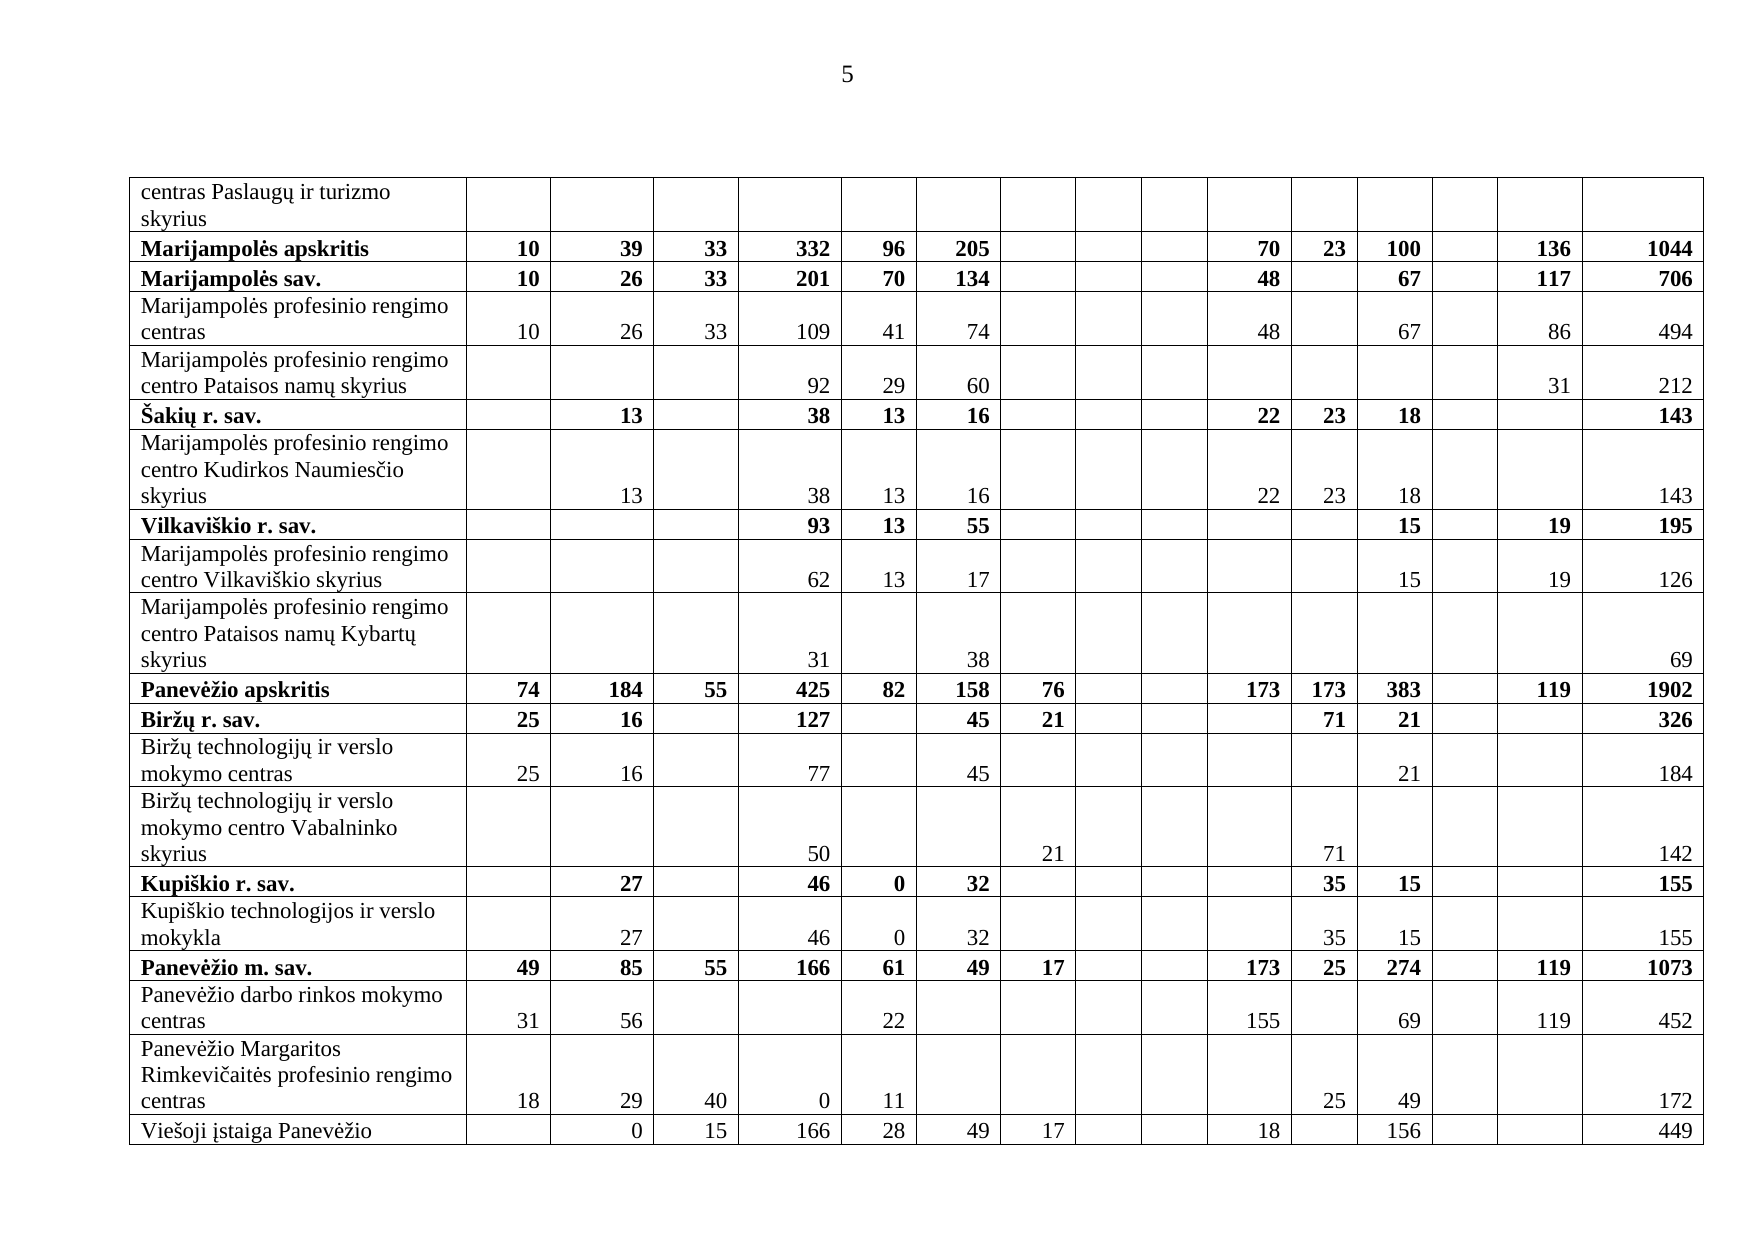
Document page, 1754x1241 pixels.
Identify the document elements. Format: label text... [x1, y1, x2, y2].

table_cell [1208, 867, 1291, 896]
table_cell 49 [917, 1115, 1000, 1144]
table_cell 13 [842, 540, 916, 592]
table_cell [1498, 178, 1582, 231]
table_cell [1433, 704, 1497, 732]
table_cell 32 [917, 897, 1000, 950]
table_cell [654, 787, 738, 866]
table_cell 39 [551, 232, 653, 261]
table_cell 27 [551, 867, 653, 896]
table_cell 1073 [1583, 951, 1703, 980]
table_cell [1208, 593, 1291, 672]
table_cell 18 [1358, 430, 1432, 508]
table_cell 15 [1358, 540, 1432, 592]
table_cell [1142, 674, 1207, 702]
table_cell [551, 510, 653, 538]
table_cell 0 [842, 897, 916, 950]
table_cell [654, 704, 738, 732]
table_cell [1001, 346, 1075, 398]
table_cell [1433, 593, 1497, 672]
table_cell [1292, 1115, 1357, 1144]
table_cell [1292, 981, 1357, 1034]
table_cell 38 [739, 430, 841, 508]
table_cell [654, 346, 738, 398]
table_cell 62 [739, 540, 841, 592]
table_cell 18 [1208, 1115, 1291, 1144]
table_cell [551, 346, 653, 398]
table_cell [467, 510, 550, 538]
table_cell 166 [739, 1115, 841, 1144]
table_cell 100 [1358, 232, 1432, 261]
table_cell 136 [1498, 232, 1582, 261]
table_cell 38 [917, 593, 1000, 672]
table_cell [1076, 867, 1141, 896]
table_cell [551, 540, 653, 592]
table_cell [467, 346, 550, 398]
table_cell 10 [467, 292, 550, 345]
table_cell 184 [551, 674, 653, 702]
table_cell 67 [1358, 262, 1432, 291]
table_cell [1001, 262, 1075, 291]
table_cell [1498, 400, 1582, 428]
table_cell [654, 734, 738, 786]
table_cell 31 [1498, 346, 1582, 398]
table_cell 60 [917, 346, 1000, 398]
table_cell 184 [1583, 734, 1703, 786]
table_cell [1076, 400, 1141, 428]
table_cell 117 [1498, 262, 1582, 291]
table_cell 25 [1292, 951, 1357, 980]
table_cell 172 [1583, 1035, 1703, 1114]
table_cell [1001, 1035, 1075, 1114]
table_cell [1498, 787, 1582, 866]
table_cell 205 [917, 232, 1000, 261]
table_cell [1433, 734, 1497, 786]
table_cell [1433, 867, 1497, 896]
table_cell [1076, 540, 1141, 592]
table_cell [1076, 593, 1141, 672]
table_cell 50 [739, 787, 841, 866]
table_cell 109 [739, 292, 841, 345]
table_cell [1433, 262, 1497, 291]
table_cell 33 [654, 232, 738, 261]
table_cell [1142, 787, 1207, 866]
table_cell [1433, 178, 1497, 231]
table_cell 29 [842, 346, 916, 398]
table_cell [1076, 346, 1141, 398]
table_cell [467, 897, 550, 950]
table_cell 25 [467, 704, 550, 732]
table_cell 35 [1292, 867, 1357, 896]
table_cell [1142, 951, 1207, 980]
table_cell [467, 867, 550, 896]
table_cell 82 [842, 674, 916, 702]
table_cell 17 [917, 540, 1000, 592]
table_cell 49 [1358, 1035, 1432, 1114]
table_cell 10 [467, 232, 550, 261]
table_cell [1076, 292, 1141, 345]
table_cell 74 [917, 292, 1000, 345]
table_cell 32 [917, 867, 1000, 896]
table_cell 21 [1001, 704, 1075, 732]
table_cell 25 [467, 734, 550, 786]
table_cell 77 [739, 734, 841, 786]
table_cell 70 [1208, 232, 1291, 261]
table_cell [1433, 951, 1497, 980]
table_cell 0 [551, 1115, 653, 1144]
table_cell 22 [1208, 400, 1291, 428]
table_cell Vilkaviškio r. sav. [130, 510, 466, 538]
table_cell [1142, 704, 1207, 732]
table_cell [842, 734, 916, 786]
table_cell 449 [1583, 1115, 1703, 1144]
table_cell 23 [1292, 430, 1357, 508]
table_cell [1433, 400, 1497, 428]
table_cell 166 [739, 951, 841, 980]
table_cell Marijampolės profesinio rengimo centro Pataisos namų skyrius [130, 346, 466, 398]
table_cell [1142, 1035, 1207, 1114]
table_cell [1142, 346, 1207, 398]
table_cell 16 [917, 400, 1000, 428]
table_cell 48 [1208, 262, 1291, 291]
table_cell 22 [1208, 430, 1291, 508]
table_cell [1358, 346, 1432, 398]
table_cell 85 [551, 951, 653, 980]
table_cell 93 [739, 510, 841, 538]
table_cell [1433, 981, 1497, 1034]
table_cell [1433, 674, 1497, 702]
table_cell [467, 593, 550, 672]
table_cell [1433, 346, 1497, 398]
table_cell 31 [739, 593, 841, 672]
table_cell [1498, 867, 1582, 896]
table_cell 326 [1583, 704, 1703, 732]
table_cell Panevėžio m. sav. [130, 951, 466, 980]
table_cell 31 [467, 981, 550, 1034]
table_cell [1076, 951, 1141, 980]
table_cell 13 [842, 510, 916, 538]
table_cell 15 [1358, 867, 1432, 896]
table_cell 40 [654, 1035, 738, 1114]
table_cell 29 [551, 1035, 653, 1114]
table_cell [467, 1115, 550, 1144]
table_cell 28 [842, 1115, 916, 1144]
table_cell Kupiškio r. sav. [130, 867, 466, 896]
table_cell [1001, 981, 1075, 1034]
table_cell Viešoji įstaiga Panevėžio [130, 1115, 466, 1144]
table_cell 55 [654, 674, 738, 702]
table_cell [1292, 346, 1357, 398]
table_cell 23 [1292, 232, 1357, 261]
table_cell 119 [1498, 674, 1582, 702]
table_cell [1076, 262, 1141, 291]
table_cell 706 [1583, 262, 1703, 291]
table_cell [1208, 510, 1291, 538]
table_cell Marijampolės sav. [130, 262, 466, 291]
table_cell 13 [551, 400, 653, 428]
table_cell 119 [1498, 951, 1582, 980]
table_cell [1076, 178, 1141, 231]
table_cell [1208, 1035, 1291, 1114]
table_cell [1076, 510, 1141, 538]
table_cell 156 [1358, 1115, 1432, 1144]
table_cell 26 [551, 292, 653, 345]
table_cell 127 [739, 704, 841, 732]
table_cell 119 [1498, 981, 1582, 1034]
table_cell 35 [1292, 897, 1357, 950]
table_cell 21 [1358, 704, 1432, 732]
table_cell [467, 430, 550, 508]
table_cell [467, 178, 550, 231]
table_cell 16 [551, 704, 653, 732]
table_cell [1001, 593, 1075, 672]
table_cell [1076, 734, 1141, 786]
table_cell [1076, 981, 1141, 1034]
table_cell [1498, 430, 1582, 508]
table_cell 1044 [1583, 232, 1703, 261]
table_cell 332 [739, 232, 841, 261]
table_cell 16 [551, 734, 653, 786]
table_cell 61 [842, 951, 916, 980]
table_cell 21 [1358, 734, 1432, 786]
table_cell [1292, 292, 1357, 345]
table_cell 0 [739, 1035, 841, 1114]
table_cell [739, 981, 841, 1034]
table_cell [1076, 232, 1141, 261]
table_cell [1208, 540, 1291, 592]
table_cell 55 [654, 951, 738, 980]
table_cell [551, 178, 653, 231]
table_cell 74 [467, 674, 550, 702]
table_cell [1583, 178, 1703, 231]
table_cell [842, 704, 916, 732]
table_cell 76 [1001, 674, 1075, 702]
table_cell [467, 787, 550, 866]
table_cell [1142, 262, 1207, 291]
table_cell [917, 1035, 1000, 1114]
table_cell 69 [1583, 593, 1703, 672]
table_cell 96 [842, 232, 916, 261]
table_cell [551, 787, 653, 866]
table_cell [1433, 897, 1497, 950]
table_cell 45 [917, 734, 1000, 786]
table_cell [1076, 897, 1141, 950]
table_cell [917, 178, 1000, 231]
table_cell 1902 [1583, 674, 1703, 702]
table_cell [1001, 292, 1075, 345]
table_cell 19 [1498, 540, 1582, 592]
table_cell [1142, 1115, 1207, 1144]
table_cell Šakių r. sav. [130, 400, 466, 428]
table_cell [1001, 897, 1075, 950]
table_cell [654, 510, 738, 538]
table_cell [917, 787, 1000, 866]
table_cell 38 [739, 400, 841, 428]
table_cell centras Paslaugų ir turizmo skyrius [130, 178, 466, 231]
table_cell [1142, 510, 1207, 538]
table_cell [1292, 734, 1357, 786]
table_cell [1076, 1035, 1141, 1114]
table_cell 425 [739, 674, 841, 702]
table_cell 126 [1583, 540, 1703, 592]
table_cell 17 [1001, 951, 1075, 980]
table_cell [1142, 292, 1207, 345]
table_cell 45 [917, 704, 1000, 732]
table_cell [1142, 430, 1207, 508]
table_cell 67 [1358, 292, 1432, 345]
table_cell [1498, 593, 1582, 672]
table_cell [1001, 540, 1075, 592]
table_cell [1001, 510, 1075, 538]
table_cell [654, 430, 738, 508]
table_cell [1358, 178, 1432, 231]
table_cell [1498, 897, 1582, 950]
table_cell [1292, 593, 1357, 672]
table_cell [1142, 897, 1207, 950]
table_cell [1433, 1115, 1497, 1144]
table_cell Marijampolės profesinio rengimo centro Vilkaviškio skyrius [130, 540, 466, 592]
table_cell Panevėžio darbo rinkos mokymo centras [130, 981, 466, 1034]
table_cell [1142, 593, 1207, 672]
table_cell [654, 400, 738, 428]
table_cell 19 [1498, 510, 1582, 538]
table_cell [1208, 897, 1291, 950]
table_cell [1142, 400, 1207, 428]
table_cell 33 [654, 262, 738, 291]
table_cell [1498, 1035, 1582, 1114]
table_cell Marijampolės profesinio rengimo centro Pataisos namų Kybartų skyrius [130, 593, 466, 672]
table_cell [1292, 262, 1357, 291]
table_cell Panevėžio apskritis [130, 674, 466, 702]
table_cell [917, 981, 1000, 1034]
table_cell [1208, 734, 1291, 786]
table_cell 41 [842, 292, 916, 345]
table_cell [1292, 510, 1357, 538]
table_cell 86 [1498, 292, 1582, 345]
table_cell [654, 540, 738, 592]
table_cell [551, 593, 653, 672]
table_cell [467, 540, 550, 592]
table_cell 23 [1292, 400, 1357, 428]
table_cell 46 [739, 897, 841, 950]
table_cell 21 [1001, 787, 1075, 866]
table_cell 195 [1583, 510, 1703, 538]
table_cell 452 [1583, 981, 1703, 1034]
table_cell 49 [917, 951, 1000, 980]
table_cell Marijampolės profesinio rengimo centras [130, 292, 466, 345]
table_cell [1498, 734, 1582, 786]
table_cell [1208, 704, 1291, 732]
table_cell 22 [842, 981, 916, 1034]
table_cell 201 [739, 262, 841, 291]
table_cell 49 [467, 951, 550, 980]
table_cell 10 [467, 262, 550, 291]
table_cell 155 [1208, 981, 1291, 1034]
table_cell [1358, 593, 1432, 672]
table_cell [1433, 232, 1497, 261]
table_cell [1358, 787, 1432, 866]
table_cell Biržų r. sav. [130, 704, 466, 732]
table_cell [1208, 178, 1291, 231]
table_cell 27 [551, 897, 653, 950]
table_cell 15 [654, 1115, 738, 1144]
table_cell [1498, 704, 1582, 732]
table_cell [1433, 540, 1497, 592]
table_cell 158 [917, 674, 1000, 702]
table_cell 71 [1292, 787, 1357, 866]
table_cell Kupiškio technologijos ir verslo mokykla [130, 897, 466, 950]
table_cell [1433, 430, 1497, 508]
table_cell 142 [1583, 787, 1703, 866]
table_cell Biržų technologijų ir verslo mokymo centro Vabalninko skyrius [130, 787, 466, 866]
table_cell 48 [1208, 292, 1291, 345]
table_cell Panevėžio Margaritos Rimkevičaitės profesinio rengimo centras [130, 1035, 466, 1114]
table_cell 70 [842, 262, 916, 291]
table_cell 15 [1358, 897, 1432, 950]
table_cell 16 [917, 430, 1000, 508]
table_cell [1208, 787, 1291, 866]
table_cell 173 [1292, 674, 1357, 702]
table_cell [654, 178, 738, 231]
table_cell [1001, 178, 1075, 231]
table_cell [654, 593, 738, 672]
table_cell [1142, 540, 1207, 592]
table_cell 494 [1583, 292, 1703, 345]
table_cell 92 [739, 346, 841, 398]
table_cell [739, 178, 841, 231]
table_cell [1076, 674, 1141, 702]
table_cell [1001, 734, 1075, 786]
table_cell 143 [1583, 430, 1703, 508]
table_cell [1433, 292, 1497, 345]
table_cell [654, 867, 738, 896]
table_cell [1001, 430, 1075, 508]
table_cell 25 [1292, 1035, 1357, 1114]
table_cell 18 [1358, 400, 1432, 428]
table_cell 13 [842, 400, 916, 428]
table_cell 11 [842, 1035, 916, 1114]
table_cell 155 [1583, 897, 1703, 950]
table_cell [1208, 346, 1291, 398]
table_cell 134 [917, 262, 1000, 291]
table_cell [842, 787, 916, 866]
table_cell 13 [842, 430, 916, 508]
table_cell 212 [1583, 346, 1703, 398]
table_cell 69 [1358, 981, 1432, 1034]
table_cell [1292, 540, 1357, 592]
table_cell [1433, 1035, 1497, 1114]
table_cell 173 [1208, 951, 1291, 980]
table_cell 13 [551, 430, 653, 508]
table_cell 173 [1208, 674, 1291, 702]
table_cell [1433, 510, 1497, 538]
table_cell [1142, 867, 1207, 896]
table_cell [842, 593, 916, 672]
table_cell 71 [1292, 704, 1357, 732]
table_cell 15 [1358, 510, 1432, 538]
table_cell [1076, 704, 1141, 732]
table_cell [1076, 430, 1141, 508]
table_cell [842, 178, 916, 231]
table_cell [654, 981, 738, 1034]
table_cell [1142, 178, 1207, 231]
table_cell 0 [842, 867, 916, 896]
table_cell 17 [1001, 1115, 1075, 1144]
table_cell 383 [1358, 674, 1432, 702]
table_cell [1292, 178, 1357, 231]
table_cell [1076, 1115, 1141, 1144]
table_cell [1498, 1115, 1582, 1144]
table_cell 18 [467, 1035, 550, 1114]
table_cell Marijampolės apskritis [130, 232, 466, 261]
table_cell 155 [1583, 867, 1703, 896]
table_cell [467, 400, 550, 428]
table_cell [1433, 787, 1497, 866]
table_cell [654, 897, 738, 950]
table_cell 33 [654, 292, 738, 345]
table_cell [1001, 400, 1075, 428]
table_cell 55 [917, 510, 1000, 538]
table_cell Marijampolės profesinio rengimo centro Kudirkos Naumiesčio skyrius [130, 430, 466, 508]
table_cell [1142, 734, 1207, 786]
table_cell Biržų technologijų ir verslo mokymo centras [130, 734, 466, 786]
table_cell [1076, 787, 1141, 866]
table_cell [1001, 867, 1075, 896]
table_cell [1142, 232, 1207, 261]
table_cell 46 [739, 867, 841, 896]
table_cell [1001, 232, 1075, 261]
table_cell [1142, 981, 1207, 1034]
table_cell 143 [1583, 400, 1703, 428]
table_cell 26 [551, 262, 653, 291]
table_cell 56 [551, 981, 653, 1034]
table_cell 274 [1358, 951, 1432, 980]
